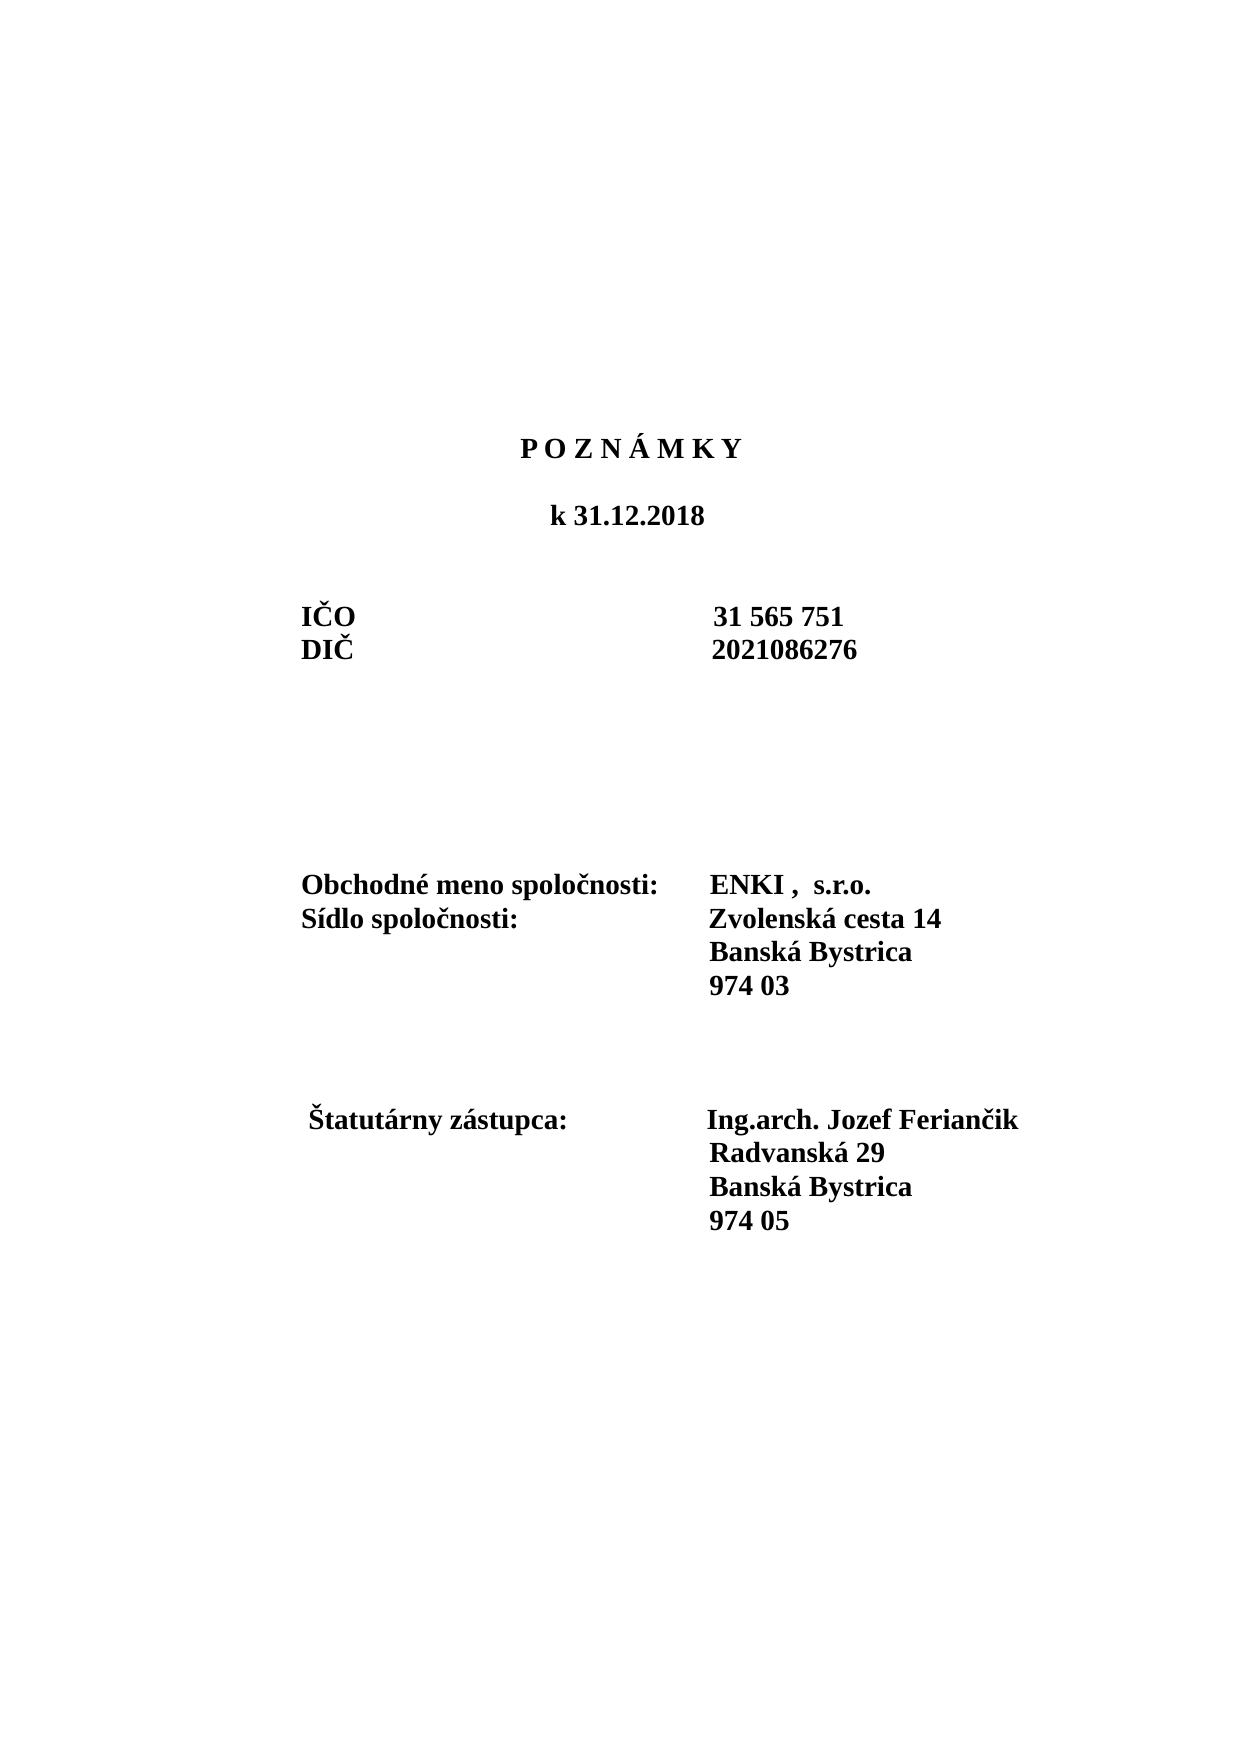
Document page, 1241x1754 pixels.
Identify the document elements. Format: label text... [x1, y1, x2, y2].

text Obchodné meno spoločnosti: ENKI , s.r.o. [148, 867, 1093, 901]
text DIČ 2021086276 [148, 632, 1093, 666]
text Banská Bystrica [148, 1169, 1093, 1203]
text IČO 31 565 751 [148, 599, 1093, 632]
text Štatutárny zástupca: Ing.arch. Jozef Feriančik [148, 1102, 1093, 1136]
text P O Z N Á M K Y [148, 431, 1093, 465]
text Banská Bystrica [148, 934, 1093, 968]
text 974 05 [148, 1203, 1093, 1236]
text k 31.12.2018 [148, 498, 1093, 532]
text 974 03 [148, 968, 1093, 1001]
text Sídlo spoločnosti: Zvolenská cesta 14 [148, 901, 1093, 934]
text Radvanská 29 [148, 1136, 1093, 1169]
